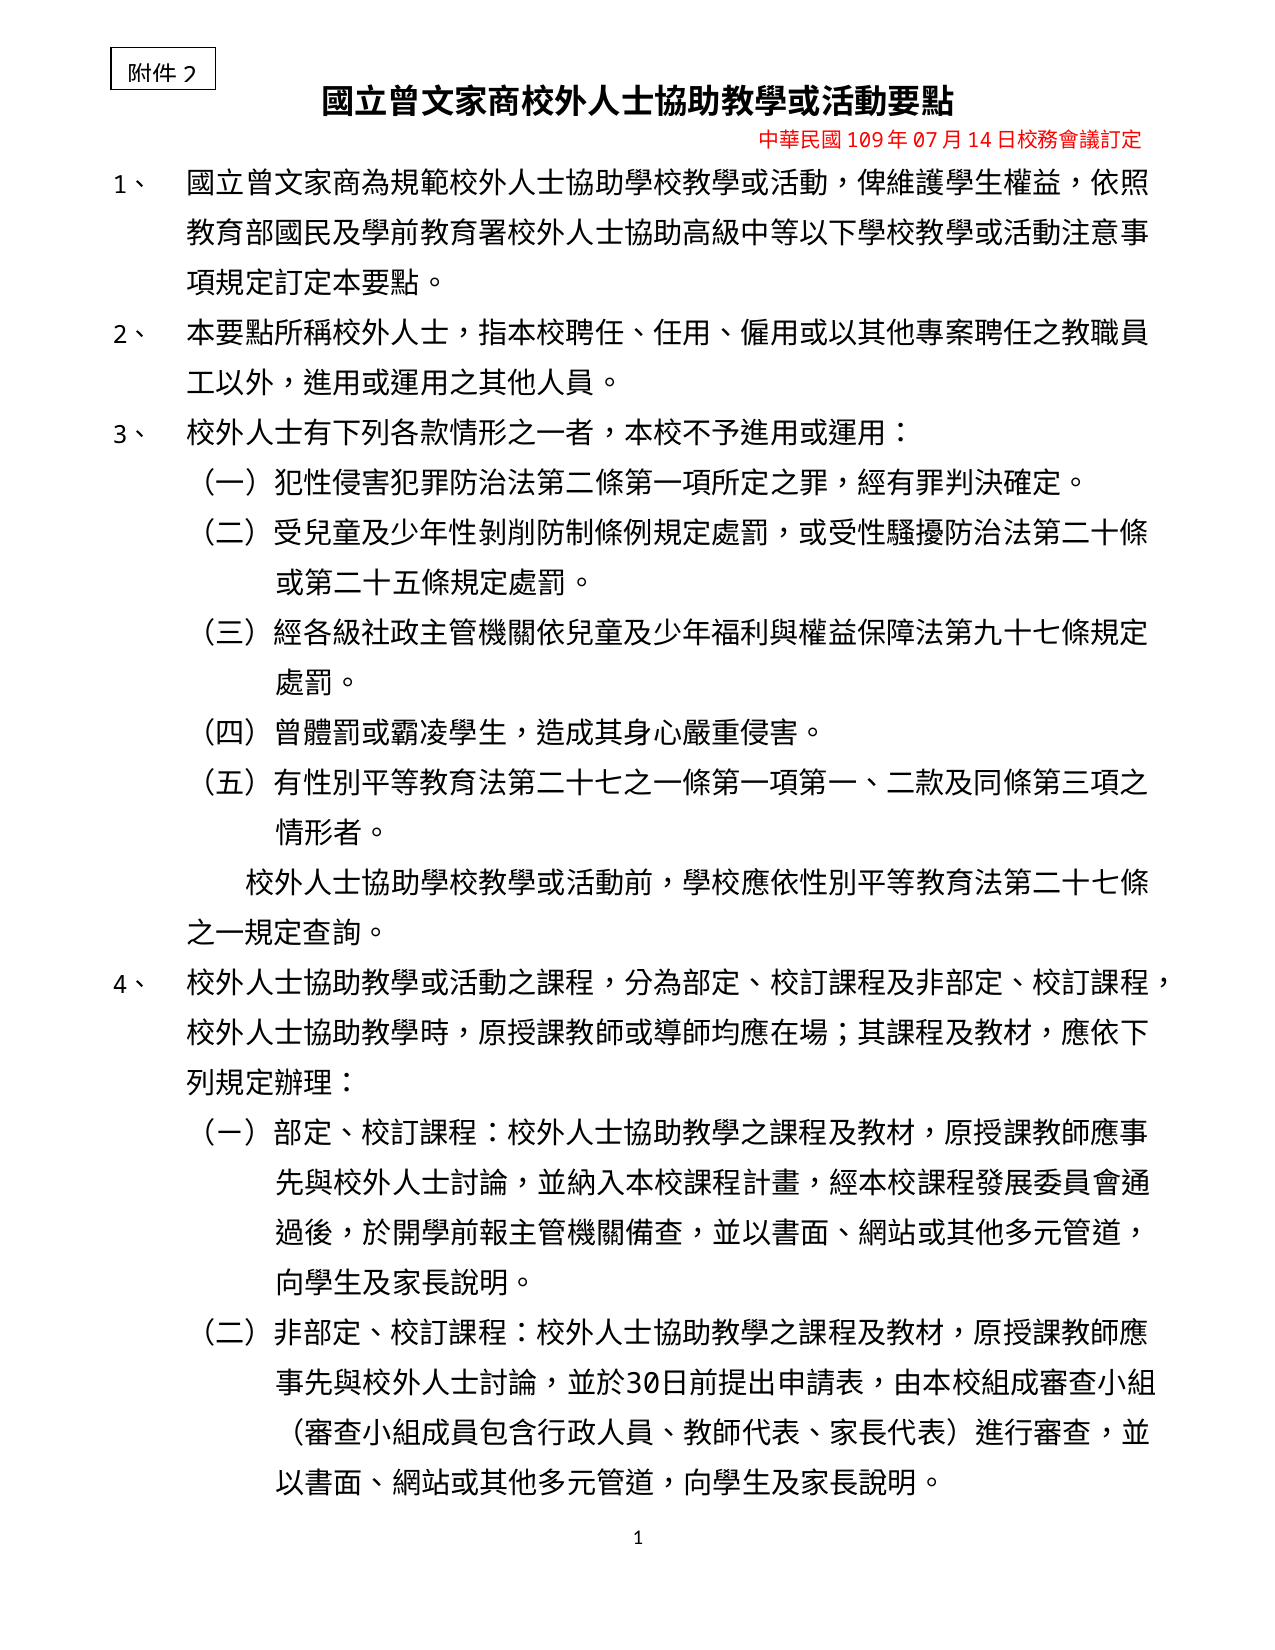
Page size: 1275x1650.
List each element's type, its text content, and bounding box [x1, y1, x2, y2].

text 校外人士協助學校教學或活動前，學校應依性別平等教育法第二十七條之一規定查詢。 [186, 853, 1162, 953]
text （ㄧ）部定、校訂課程：校外人士協助教學之課程及教材，原授課教師應事先與校外人士討論，並納入本校課程計畫，經本校課程發展委員會通過後，於開學前報主管機關備查，並以書面、網站或其他多元管道，向學生及家長說明。 [186, 1103, 1162, 1303]
list 校外人士協助教學或活動之課程，分為部定、校訂課程及非部定、校訂課程，校外人士協助教學時，原授課教師或導師均應在場；其課程及教材，應依下列規定辦理： [112, 953, 1162, 1103]
text 國立曾文家商校外人士協助教學或活動要點 [112, 48, 215, 89]
text （一）犯性侵害犯罪防治法第二條第一項所定之罪，經有罪判決確定。 [186, 453, 1162, 503]
text （三）經各級社政主管機關依兒童及少年福利與權益保障法第九十七條規定處罰。 [186, 603, 1162, 703]
text 國立曾文家商校外人士協助教學或活動要點 [112, 75, 1162, 123]
list 國立曾文家商為規範校外人士協助學校教學或活動，俾維護學生權益，依照教育部國民及學前教育署校外人士協助高級中等以下學校教學或活動注意事項規定訂定本要點。 [112, 153, 1162, 303]
list 本要點所稱校外人士，指本校聘任、任用、僱用或以其他專案聘任之教職員工以外，進用或運用之其他人員。 [112, 303, 1162, 403]
text 中華民國109年07月14日校務會議訂定 [187, 123, 1142, 153]
text 附件2 [127, 56, 200, 81]
text （四）曾體罰或霸凌學生，造成其身心嚴重侵害。 [186, 703, 1162, 753]
text （二）受兒童及少年性剝削防制條例規定處罰，或受性騷擾防治法第二十條或第二十五條規定處罰。 [186, 503, 1162, 603]
text （二）非部定、校訂課程：校外人士協助教學之課程及教材，原授課教師應事先與校外人士討論，並於30日前提出申請表，由本校組成審查小組（審查小組成員包含行政人員、教師代表、家長代表）進行審查，並以書面、網站或其他多元管道，向學生及家長說明。 [186, 1303, 1162, 1503]
text （五）有性別平等教育法第二十七之一條第一項第一、二款及同條第三項之情形者。 [186, 753, 1162, 853]
list 校外人士有下列各款情形之一者，本校不予進用或運用： [112, 403, 1162, 453]
